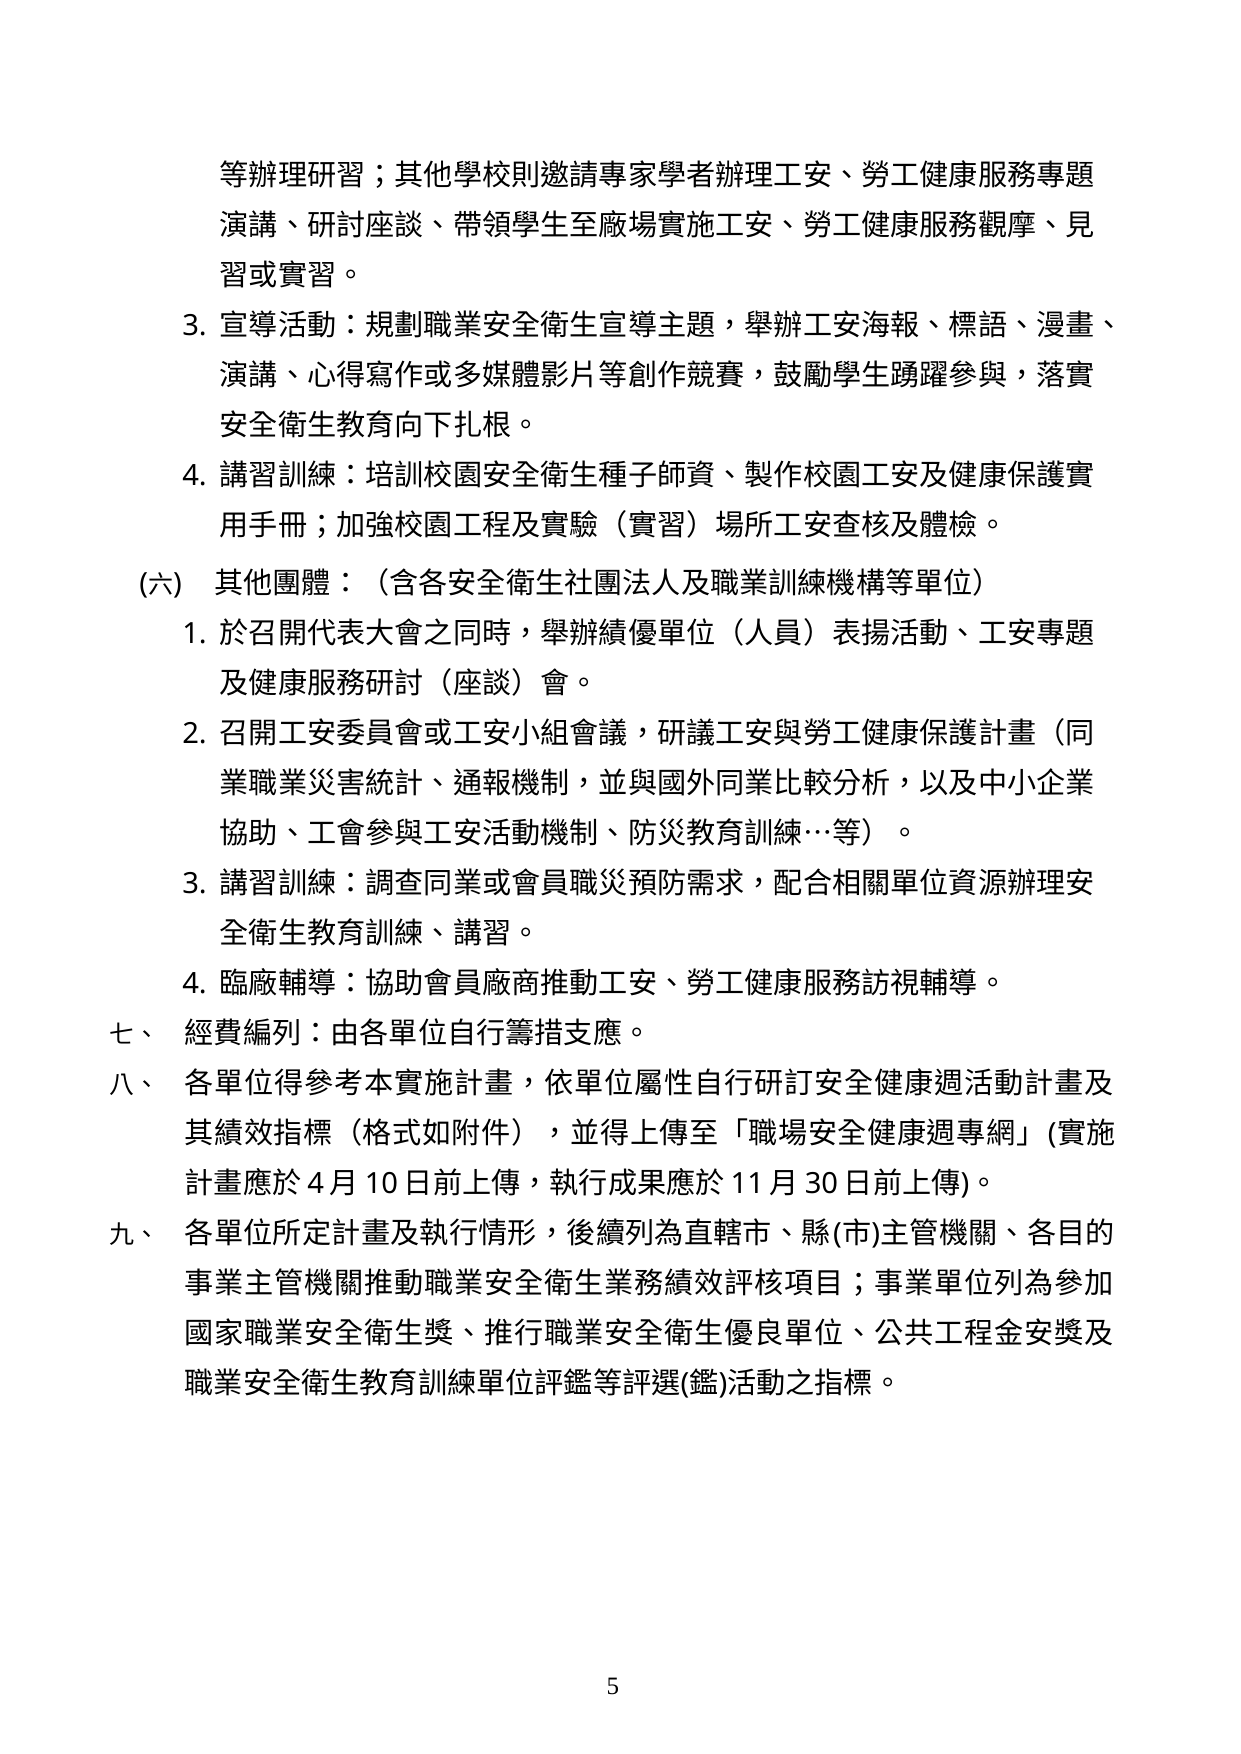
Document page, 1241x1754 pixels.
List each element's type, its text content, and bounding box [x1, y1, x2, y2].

list 召開工安委員會或工安小組會議，研議工安與勞工健康保護計畫（同業職業災害統計、通報機制，並與國外同業比較分析，以及中小企業協助、工會參與工安活動機制、防災教育訓練…等）。 [182, 703, 1116, 853]
list 其他團體：（含各安全衛生社團法人及職業訓練機構等單位） [139, 553, 1116, 603]
list 講習訓練：調查同業或會員職災預防需求，配合相關單位資源辦理安全衛生教育訓練、講習。 [182, 853, 1116, 953]
list 經費編列：由各單位自行籌措支應。 [109, 1003, 1116, 1053]
list 各單位所定計畫及執行情形，後續列為直轄市、縣(市)主管機關、各目的事業主管機關推動職業安全衛生業務績效評核項目；事業單位列為參加國家職業安全衛生獎、推行職業安全衛生優良單位、公共工程金安獎及職業安全衛生教育訓練單位評鑑等評選(鑑)活動之指標。 [109, 1203, 1116, 1403]
list 各單位得參考本實施計畫，依單位屬性自行研訂安全健康週活動計畫及其績效指標（格式如附件），並得上傳至「職場安全健康週專網」(實施計畫應於4月10日前上傳，執行成果應於11月30日前上傳)。 [109, 1053, 1116, 1203]
list 於召開代表大會之同時，舉辦績優單位（人員）表揚活動、工安專題及健康服務研討（座談）會。 [182, 603, 1116, 703]
list 講習訓練：培訓校園安全衛生種子師資、製作校園工安及健康保護實用手冊；加強校園工程及實驗（實習）場所工安查核及體檢。 [182, 446, 1116, 546]
list 等辦理研習；其他學校則邀請專家學者辦理工安、勞工健康服務專題演講、研討座談、帶領學生至廠場實施工安、勞工健康服務觀摩、見習或實習。 [182, 146, 1116, 296]
list 宣導活動：規劃職業安全衛生宣導主題，舉辦工安海報、標語、漫畫、演講、心得寫作或多媒體影片等創作競賽，鼓勵學生踴躍參與，落實安全衛生教育向下扎根。 [182, 296, 1116, 446]
list 臨廠輔導：協助會員廠商推動工安、勞工健康服務訪視輔導。 [182, 953, 1116, 1003]
